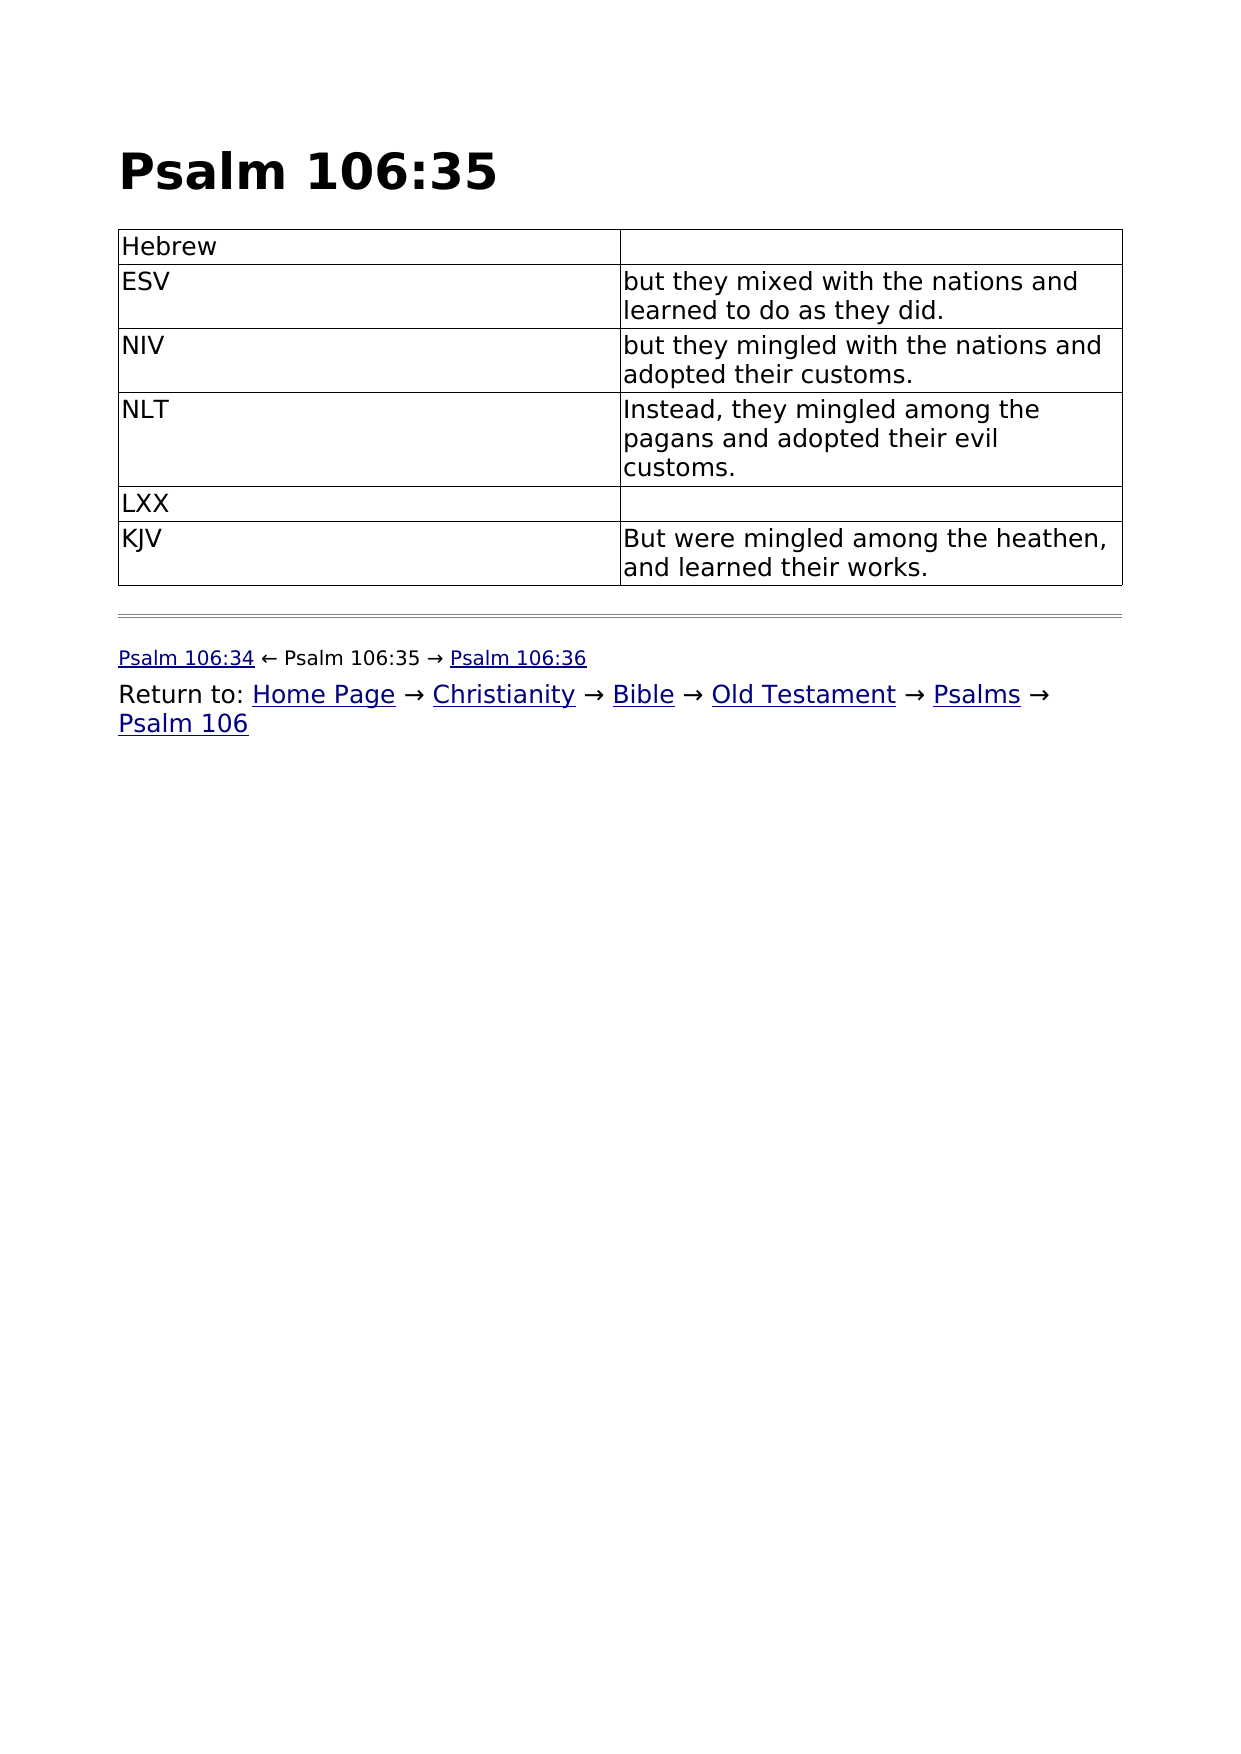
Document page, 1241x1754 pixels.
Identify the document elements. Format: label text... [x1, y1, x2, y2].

table_cell ESV [119, 265, 620, 328]
subtitle Psalm 106:35 [118, 143, 1122, 201]
table_cell KJV [119, 522, 620, 585]
table_cell but they mixed with the nations and learned to do as they did. [621, 265, 1122, 328]
table_cell NIV [119, 329, 620, 392]
table_cell NLT [119, 393, 620, 486]
table_cell But were mingled among the heathen, and learned their works. [621, 522, 1122, 585]
text Return to: Home Page → Christianity → Bible → Old Testament → Psalms → Psalm 106 [118, 680, 1122, 739]
table_header Hebrew [119, 230, 620, 264]
table_cell LXX [119, 487, 620, 521]
table_cell Instead, they mingled among the pagans and adopted their evil customs. [621, 393, 1122, 486]
text Psalm 106:34 ← Psalm 106:35 → Psalm 106:36 [118, 646, 1122, 680]
table_cell but they mingled with the nations and adopted their customs. [621, 329, 1122, 392]
table_header [621, 230, 1122, 264]
table_cell [621, 487, 1122, 521]
